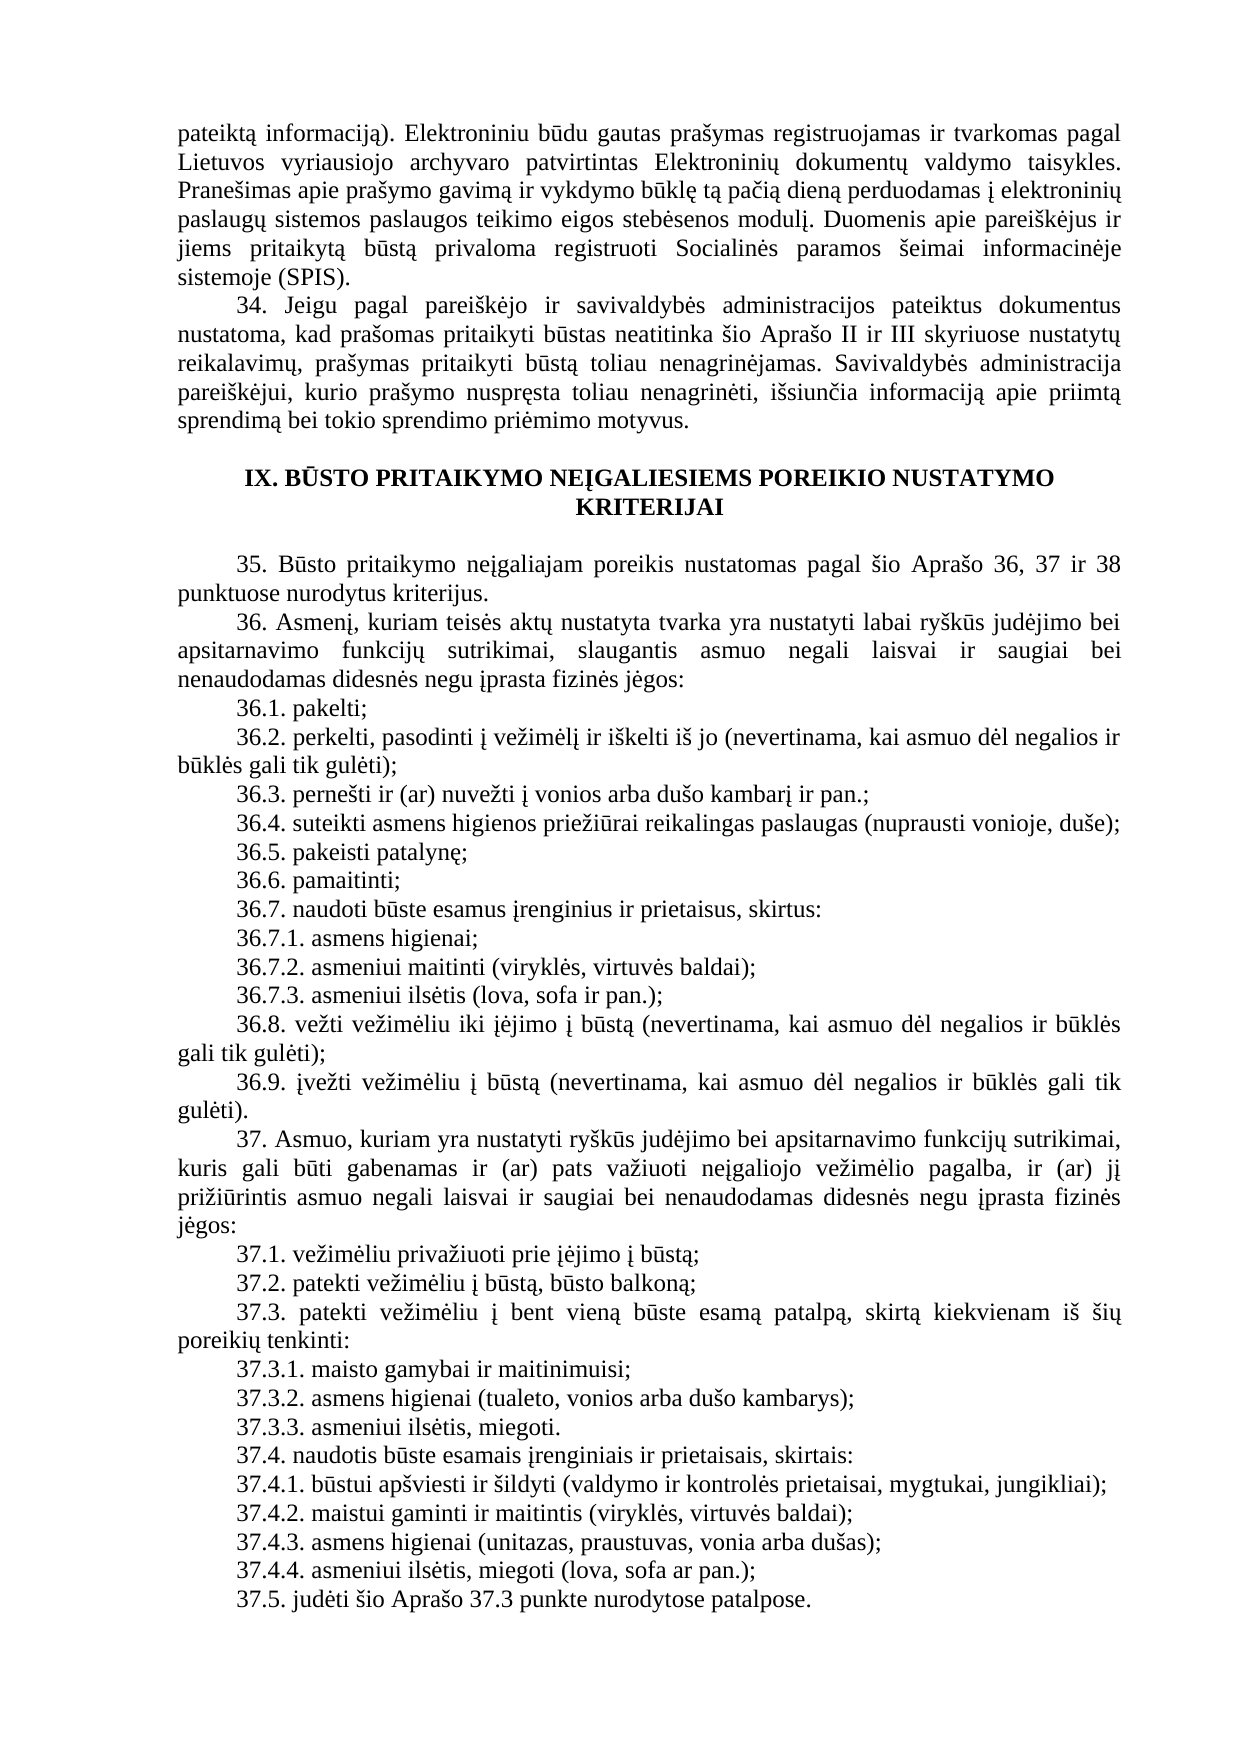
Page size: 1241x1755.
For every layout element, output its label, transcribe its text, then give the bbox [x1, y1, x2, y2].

text 36.9. įvežti vežimėliu į būstą (nevertinama, kai asmuo dėl negalios ir būklės gali tik gulėti). [177, 1067, 1122, 1124]
text 36.5. pakeisti patalynę; [177, 837, 1122, 866]
text 36.6. pamaitinti; [177, 866, 1122, 894]
text 37.3.3. asmeniui ilsėtis, miegoti. [177, 1412, 1122, 1441]
text 37.5. judėti šio Aprašo 37.3 punkte nurodytose patalpose. [177, 1584, 1122, 1613]
text 37.4.1. būstui apšviesti ir šildyti (valdymo ir kontrolės prietaisai, mygtukai, jungikliai); [177, 1469, 1122, 1498]
text 37.3. patekti vežimėliu į bent vieną būste esamą patalpą, skirtą kiekvienam iš šių poreikių tenkinti: [177, 1297, 1122, 1354]
text 36.7.2. asmeniui maitinti (viryklės, virtuvės baldai); [177, 952, 1122, 981]
text 37.4.4. asmeniui ilsėtis, miegoti (lova, sofa ar pan.); [177, 1556, 1122, 1584]
text 37.3.2. asmens higienai (tualeto, vonios arba dušo kambarys); [177, 1383, 1122, 1412]
text 37.3.1. maisto gamybai ir maitinimuisi; [177, 1354, 1122, 1383]
text 36.1. pakelti; [177, 693, 1122, 722]
text 36.7. naudoti būste esamus įrenginius ir prietaisus, skirtus: [177, 894, 1122, 923]
text 36.7.1. asmens higienai; [177, 923, 1122, 952]
text 35. Būsto pritaikymo neįgaliajam poreikis nustatomas pagal šio Aprašo 36, 37 ir 38 punktuose nurodytus kriterijus. [177, 549, 1122, 607]
text 37. Asmuo, kuriam yra nustatyti ryškūs judėjimo bei apsitarnavimo funkcijų sutrikimai, kuris gali būti gabenamas ir (ar) pats važiuoti neįgaliojo vežimėlio pagalba, ir (ar) jį prižiūrintis asmuo negali laisvai ir saugiai bei nenaudodamas didesnės negu įprasta fizinės jėgos: [177, 1124, 1122, 1239]
text IX. Būsto pritaikymo NEĮGALIESIEMS poreikio nustatymo kriterijai [177, 463, 1122, 521]
text 34. Jeigu pagal pareiškėjo ir savivaldybės administracijos pateiktus dokumentus nustatoma, kad prašomas pritaikyti būstas neatitinka šio Aprašo II ir III skyriuose nustatytų reikalavimų, prašymas pritaikyti būstą toliau nenagrinėjamas. Savivaldybės administracija pareiškėjui, kurio prašymo nuspręsta toliau nenagrinėti, išsiunčia informaciją apie priimtą sprendimą bei tokio sprendimo priėmimo motyvus. [177, 291, 1122, 434]
text 37.4. naudotis būste esamais įrenginiais ir prietaisais, skirtais: [177, 1441, 1122, 1469]
text 36.8. vežti vežimėliu iki įėjimo į būstą (nevertinama, kai asmuo dėl negalios ir būklės gali tik gulėti); [177, 1009, 1122, 1067]
text 36.2. perkelti, pasodinti į vežimėlį ir iškelti iš jo (nevertinama, kai asmuo dėl negalios ir būklės gali tik gulėti); [177, 722, 1122, 779]
text 37.2. patekti vežimėliu į būstą, būsto balkoną; [177, 1268, 1122, 1297]
text 36. Asmenį, kuriam teisės aktų nustatyta tvarka yra nustatyti labai ryškūs judėjimo bei apsitarnavimo funkcijų sutrikimai, slaugantis asmuo negali laisvai ir saugiai bei nenaudodamas didesnės negu įprasta fizinės jėgos: [177, 607, 1122, 693]
text 36.7.3. asmeniui ilsėtis (lova, sofa ir pan.); [177, 981, 1122, 1009]
text 37.4.3. asmens higienai (unitazas, praustuvas, vonia arba dušas); [177, 1527, 1122, 1556]
text 36.4. suteikti asmens higienos priežiūrai reikalingas paslaugas (nuprausti vonioje, duše); [177, 808, 1122, 837]
text 36.3. pernešti ir (ar) nuvežti į vonios arba dušo kambarį ir pan.; [177, 779, 1122, 808]
text pateiktą informaciją). Elektroniniu būdu gautas prašymas registruojamas ir tvarkomas pagal Lietuvos vyriausiojo archyvaro patvirtintas Elektroninių dokumentų valdymo taisykles. Pranešimas apie prašymo gavimą ir vykdymo būklę tą pačią dieną perduodamas į elektroninių paslaugų sistemos paslaugos teikimo eigos stebėsenos modulį. Duomenis apie pareiškėjus ir jiems pritaikytą būstą privaloma registruoti Socialinės paramos šeimai informacinėje sistemoje (SPIS). [177, 118, 1122, 291]
text 37.4.2. maistui gaminti ir maitintis (viryklės, virtuvės baldai); [177, 1498, 1122, 1527]
text 37.1. vežimėliu privažiuoti prie įėjimo į būstą; [177, 1239, 1122, 1268]
